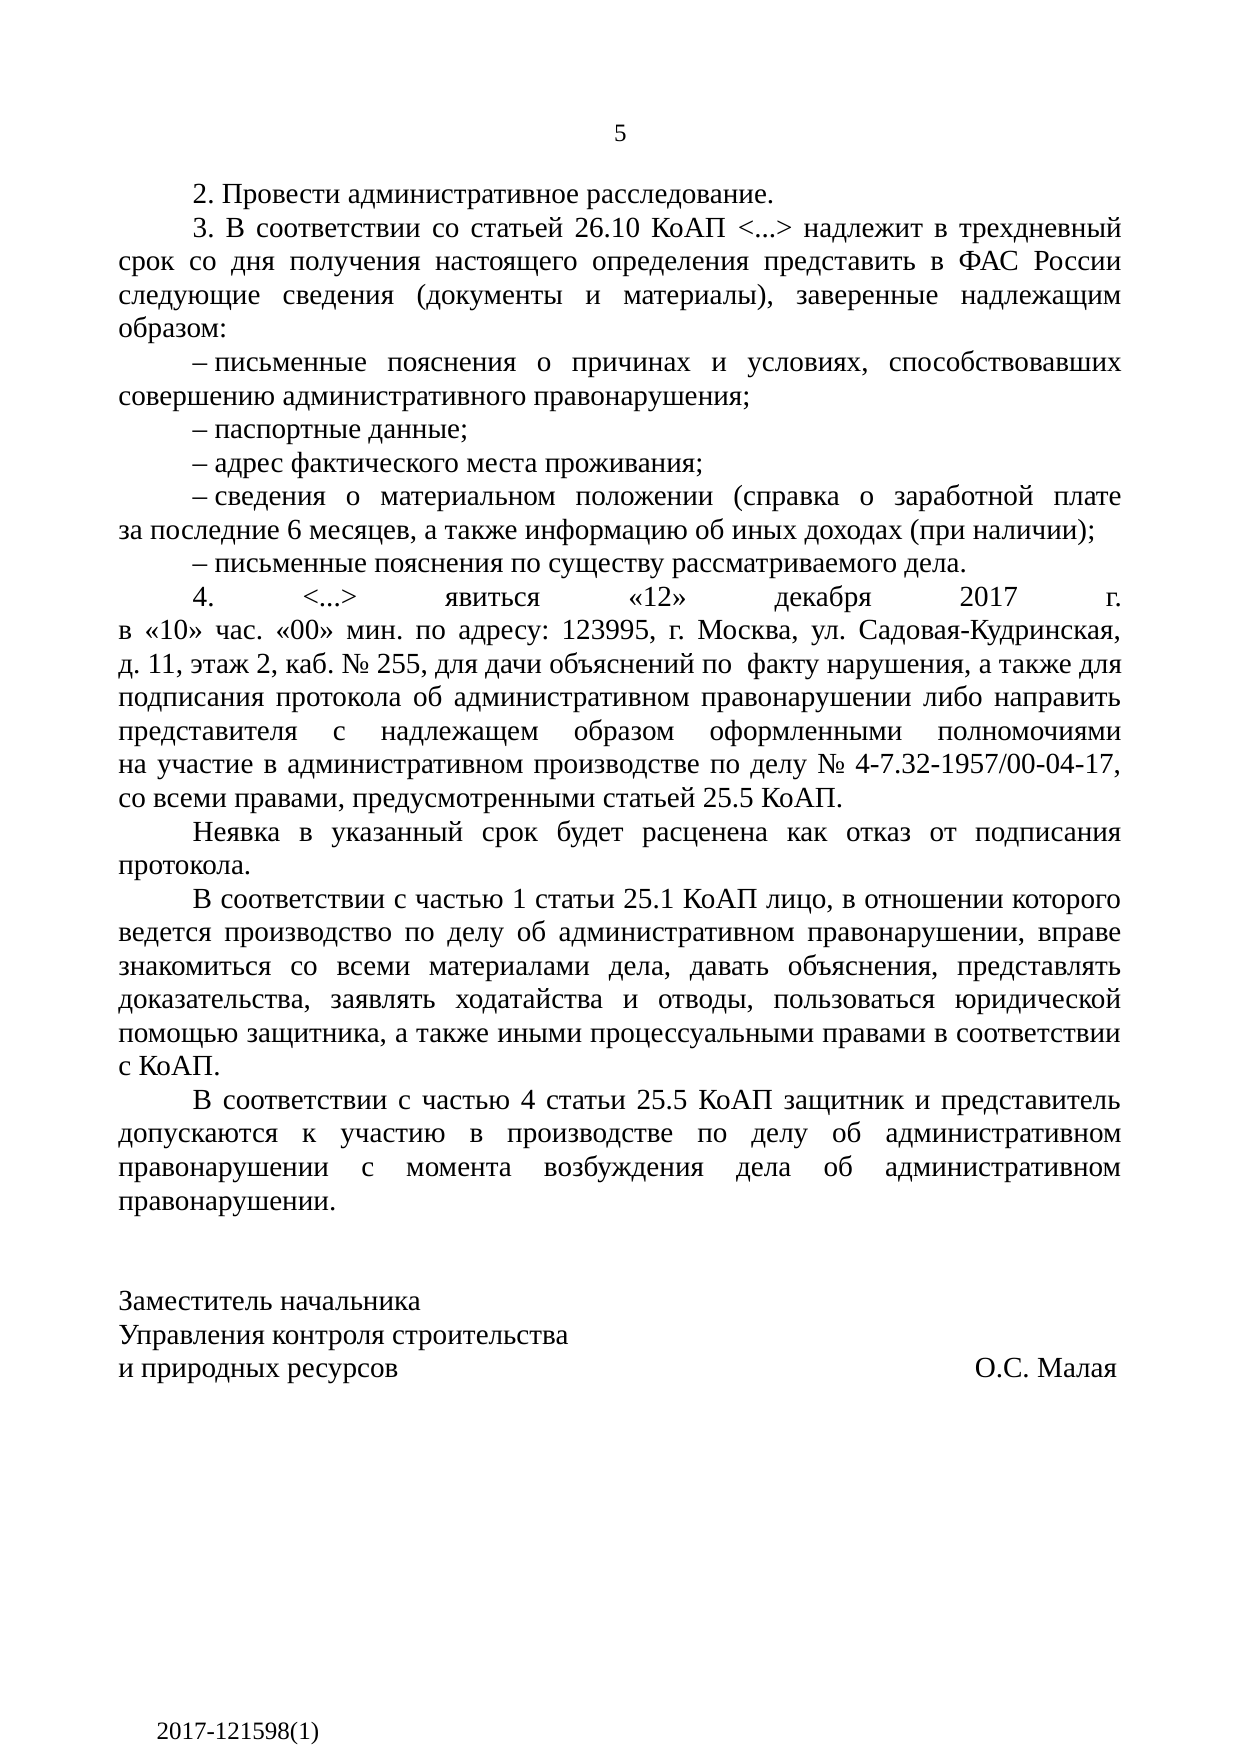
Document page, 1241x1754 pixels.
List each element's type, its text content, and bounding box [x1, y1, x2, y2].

text – адрес фактического места проживания; [118, 445, 1122, 478]
text 2017-121598(1) [156, 1716, 402, 1745]
text Неявка в указанный срок будет расценена как отказ от подписания протокола. [118, 814, 1122, 881]
text 4. <...> явиться «12» декабря 2017 г. в «10» час. «00» мин. по адресу: 123995, г. Москва, ул. Садовая-Кудринская, д. 11, этаж 2, каб. № 255, для дачи объяснений по факту нарушения, а также для подписания протокола об административном правонарушении либо направить представителя с надлежащем образом оформленными полномочиями на участие в административном производстве по делу № 4-7.32-1957/00-04-17, со всеми правами, предусмотренными статьей 25.5 КоАП. [118, 579, 1122, 814]
text – сведения о материальном положении (справка о заработной плате за последние 6 месяцев, а также информацию об иных доходах (при наличии); [118, 478, 1122, 545]
text Заместитель начальника [118, 1283, 1122, 1317]
text и природных ресурсов О.С. Малая [118, 1350, 1122, 1384]
text 2. Провести административное расследование. [118, 176, 1122, 210]
text В соответствии с частью 1 статьи 25.1 КоАП лицо, в отношении которого ведется производство по делу об административном правонарушении, вправе знакомиться со всеми материалами дела, давать объяснения, представлять доказательства, заявлять ходатайства и отводы, пользоваться юридической помощью защитника, а также иными процессуальными правами в соответствии с КоАП. [118, 881, 1122, 1082]
text – письменные пояснения по существу рассматриваемого дела. [118, 545, 1122, 579]
text – письменные пояснения о причинах и условиях, способствовавших совершению административного правонарушения; [118, 344, 1122, 411]
text – паспортные данные; [118, 411, 1122, 445]
text В соответствии с частью 4 статьи 25.5 КоАП защитник и представитель допускаются к участию в производстве по делу об административном правонарушении с момента возбуждения дела об административном правонарушении. [118, 1082, 1122, 1216]
text 3. В соответствии со статьей 26.10 КоАП <...> надлежит в трехдневный срок со дня получения настоящего определения представить в ФАС России следующие сведения (документы и материалы), заверенные надлежащим образом: [118, 210, 1122, 344]
text Управления контроля строительства [118, 1317, 1122, 1350]
